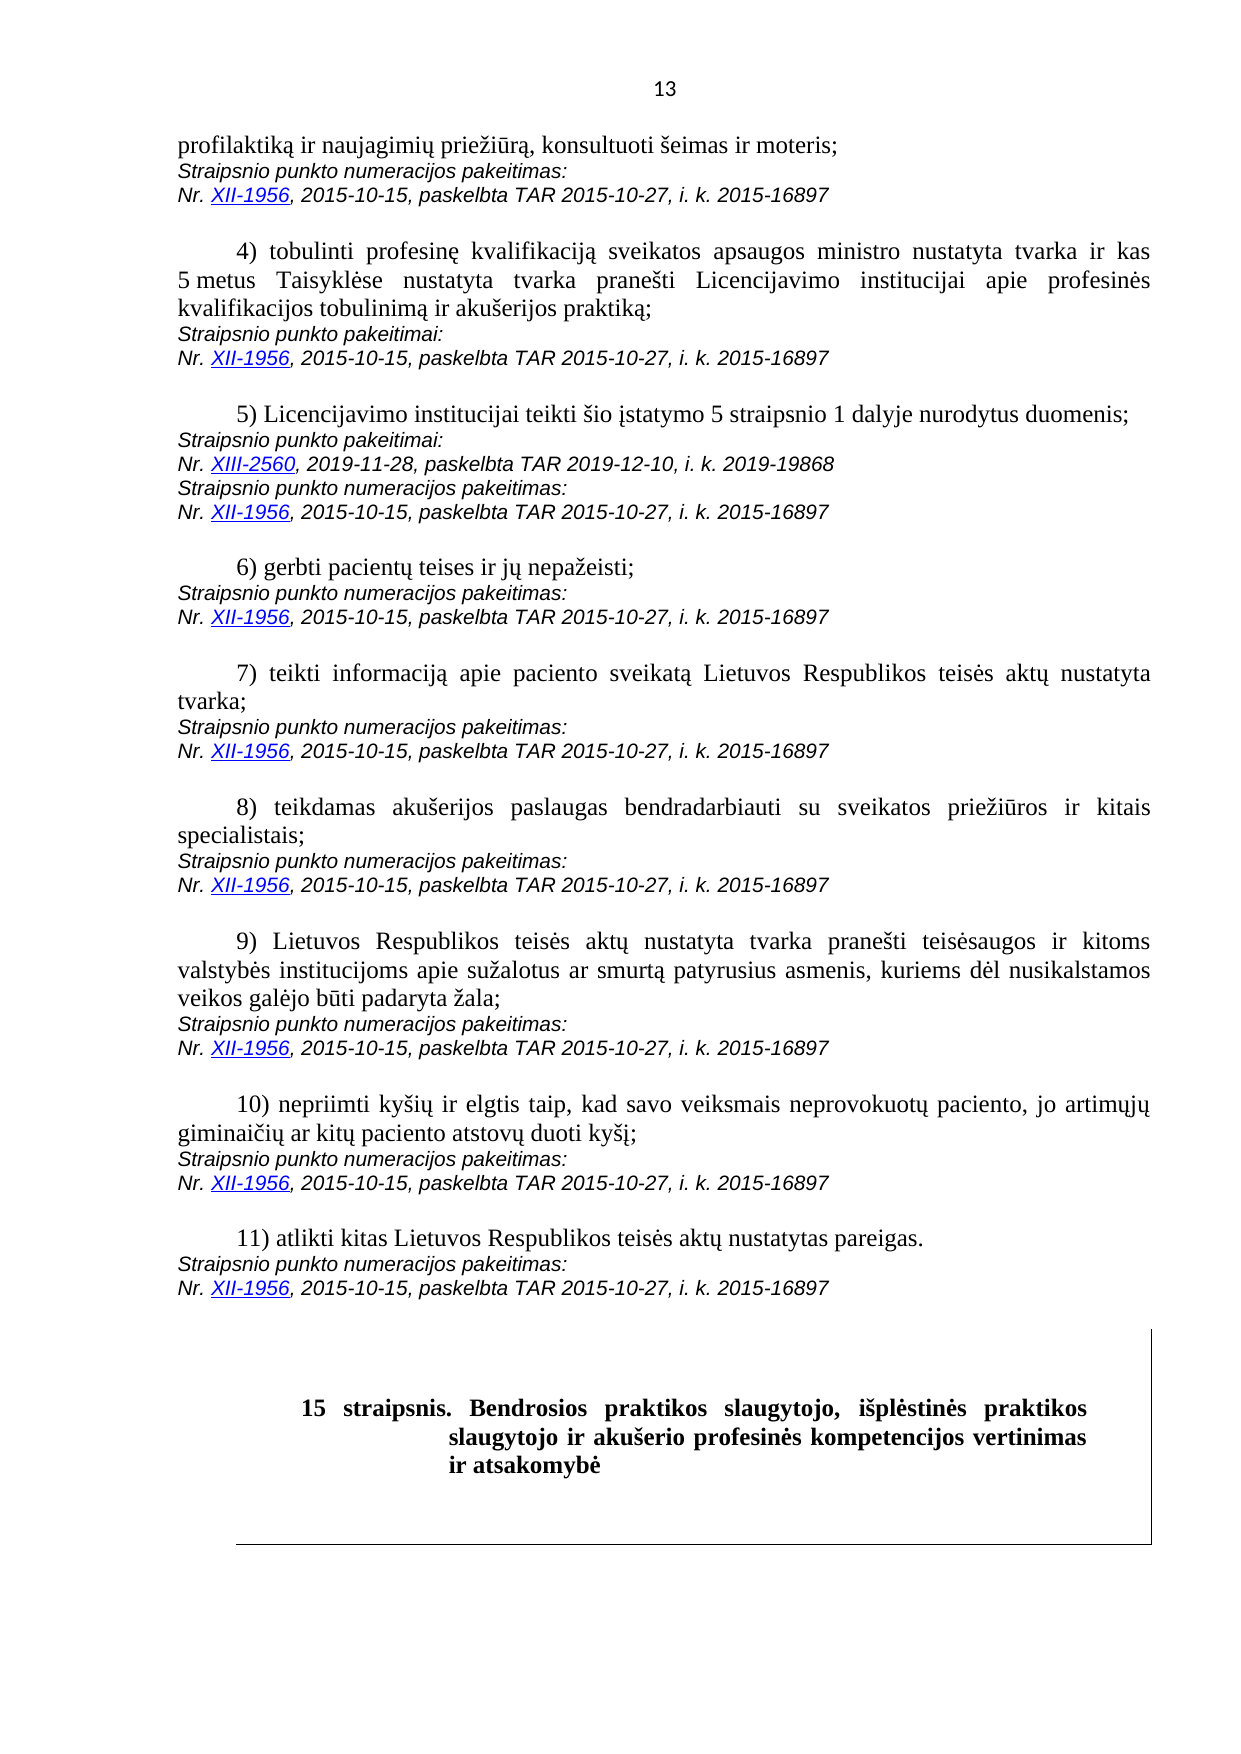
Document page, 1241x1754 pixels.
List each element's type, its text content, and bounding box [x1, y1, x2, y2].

text Nr. XII-1956, 2015-10-15, paskelbta TAR 2015-10-27, i. k. 2015-16897 [177, 499, 1152, 523]
text Nr. XII-1956, 2015-10-15, paskelbta TAR 2015-10-27, i. k. 2015-16897 [177, 605, 1152, 629]
text 15 straipsnis. Bendrosios praktikos slaugytojo, išplėstinės praktikos slaugytojo ir akušerio profesinės kompetencijos vertinimas ir atsakomybė [236, 1328, 1152, 1544]
text Straipsnio punkto numeracijos pakeitimas: [177, 1012, 1152, 1036]
text Straipsnio punkto numeracijos pakeitimas: [177, 715, 1152, 739]
text 11) atlikti kitas Lietuvos Respublikos teisės aktų nustatytas pareigas. [177, 1223, 1152, 1252]
text 10) nepriimti kyšių ir elgtis taip, kad savo veiksmais neprovokuotų paciento, jo artimųjų giminaičių ar kitų paciento atstovų duoti kyšį; [177, 1089, 1152, 1146]
text 4) tobulinti profesinę kvalifikaciją sveikatos apsaugos ministro nustatyta tvarka ir kas 5 metus Taisyklėse nustatyta tvarka pranešti Licencijavimo institucijai apie profesinės kvalifikacijos tobulinimą ir akušerijos praktiką; [177, 236, 1152, 322]
text Straipsnio punkto pakeitimai: [177, 322, 1152, 346]
text Straipsnio punkto numeracijos pakeitimas: [177, 1146, 1152, 1170]
text 8) teikdamas akušerijos paslaugas bendradarbiauti su sveikatos priežiūros ir kitais specialistais; [177, 792, 1152, 849]
text Nr. XII-1956, 2015-10-15, paskelbta TAR 2015-10-27, i. k. 2015-16897 [177, 1036, 1152, 1060]
text Straipsnio punkto pakeitimai: [177, 428, 1152, 452]
text Straipsnio punkto numeracijos pakeitimas: [177, 849, 1152, 873]
text Straipsnio punkto numeracijos pakeitimas: [177, 581, 1152, 605]
text Nr. XII-1956, 2015-10-15, paskelbta TAR 2015-10-27, i. k. 2015-16897 [177, 1276, 1152, 1300]
text Straipsnio punkto numeracijos pakeitimas: [177, 1252, 1152, 1276]
text Straipsnio punkto numeracijos pakeitimas: [177, 476, 1152, 499]
text Nr. XIII-2560, 2019-11-28, paskelbta TAR 2019-12-10, i. k. 2019-19868 [177, 452, 1152, 476]
text 5) Licencijavimo institucijai teikti šio įstatymo 5 straipsnio 1 dalyje nurodytus duomenis; [177, 399, 1152, 428]
text Nr. XII-1956, 2015-10-15, paskelbta TAR 2015-10-27, i. k. 2015-16897 [177, 346, 1152, 370]
text Straipsnio punkto numeracijos pakeitimas: [177, 159, 1152, 183]
text profilaktiką ir naujagimių priežiūrą, konsultuoti šeimas ir moteris; [177, 131, 1152, 159]
text 9) Lietuvos Respublikos teisės aktų nustatyta tvarka pranešti teisėsaugos ir kitoms valstybės institucijoms apie sužalotus ar smurtą patyrusius asmenis, kuriems dėl nusikalstamos veikos galėjo būti padaryta žala; [177, 926, 1152, 1012]
text 6) gerbti pacientų teises ir jų nepažeisti; [177, 552, 1152, 581]
text Nr. XII-1956, 2015-10-15, paskelbta TAR 2015-10-27, i. k. 2015-16897 [177, 1170, 1152, 1194]
text Nr. XII-1956, 2015-10-15, paskelbta TAR 2015-10-27, i. k. 2015-16897 [177, 183, 1152, 207]
text Nr. XII-1956, 2015-10-15, paskelbta TAR 2015-10-27, i. k. 2015-16897 [177, 739, 1152, 763]
text 7) teikti informaciją apie paciento sveikatą Lietuvos Respublikos teisės aktų nustatyta tvarka; [177, 658, 1152, 715]
text Nr. XII-1956, 2015-10-15, paskelbta TAR 2015-10-27, i. k. 2015-16897 [177, 873, 1152, 897]
